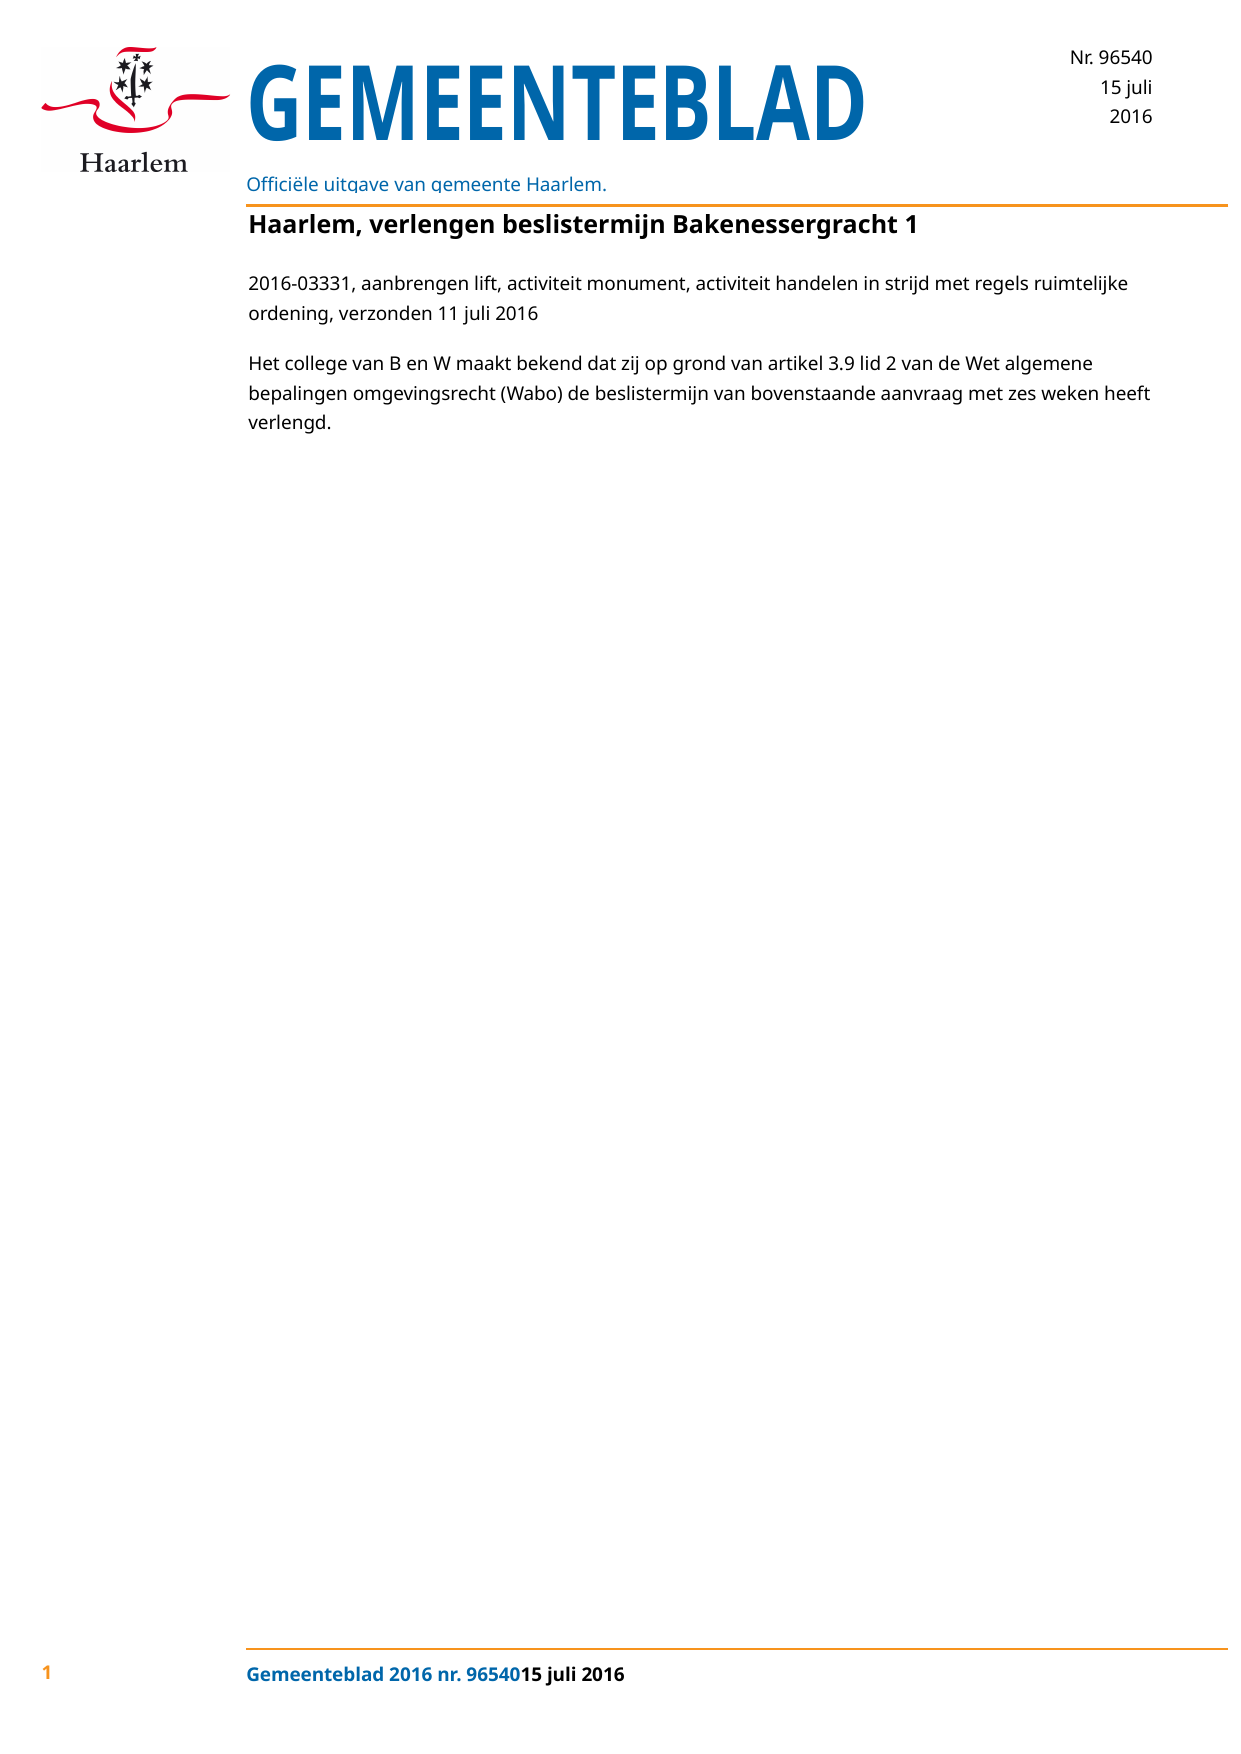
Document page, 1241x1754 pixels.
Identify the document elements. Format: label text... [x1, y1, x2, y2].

picture [41, 47, 231, 172]
text 2016-03331, aanbrengen lift, activiteit monument, activiteit handelen in strijd met regels ruimtelijke ordening, verzonden 11 juli 2016 [248, 270, 1152, 326]
text Haarlem, verlengen beslistermijn Bakenessergracht 1 [248, 207, 1152, 241]
text Het college van B en W maakt bekend dat zij op grond van artikel 3.9 lid 2 van de Wet algemene bepalingen omgevingsrecht (Wabo) de beslistermijn van bovenstaande aanvraag met zes weken heeft verlengd. [248, 350, 1152, 435]
